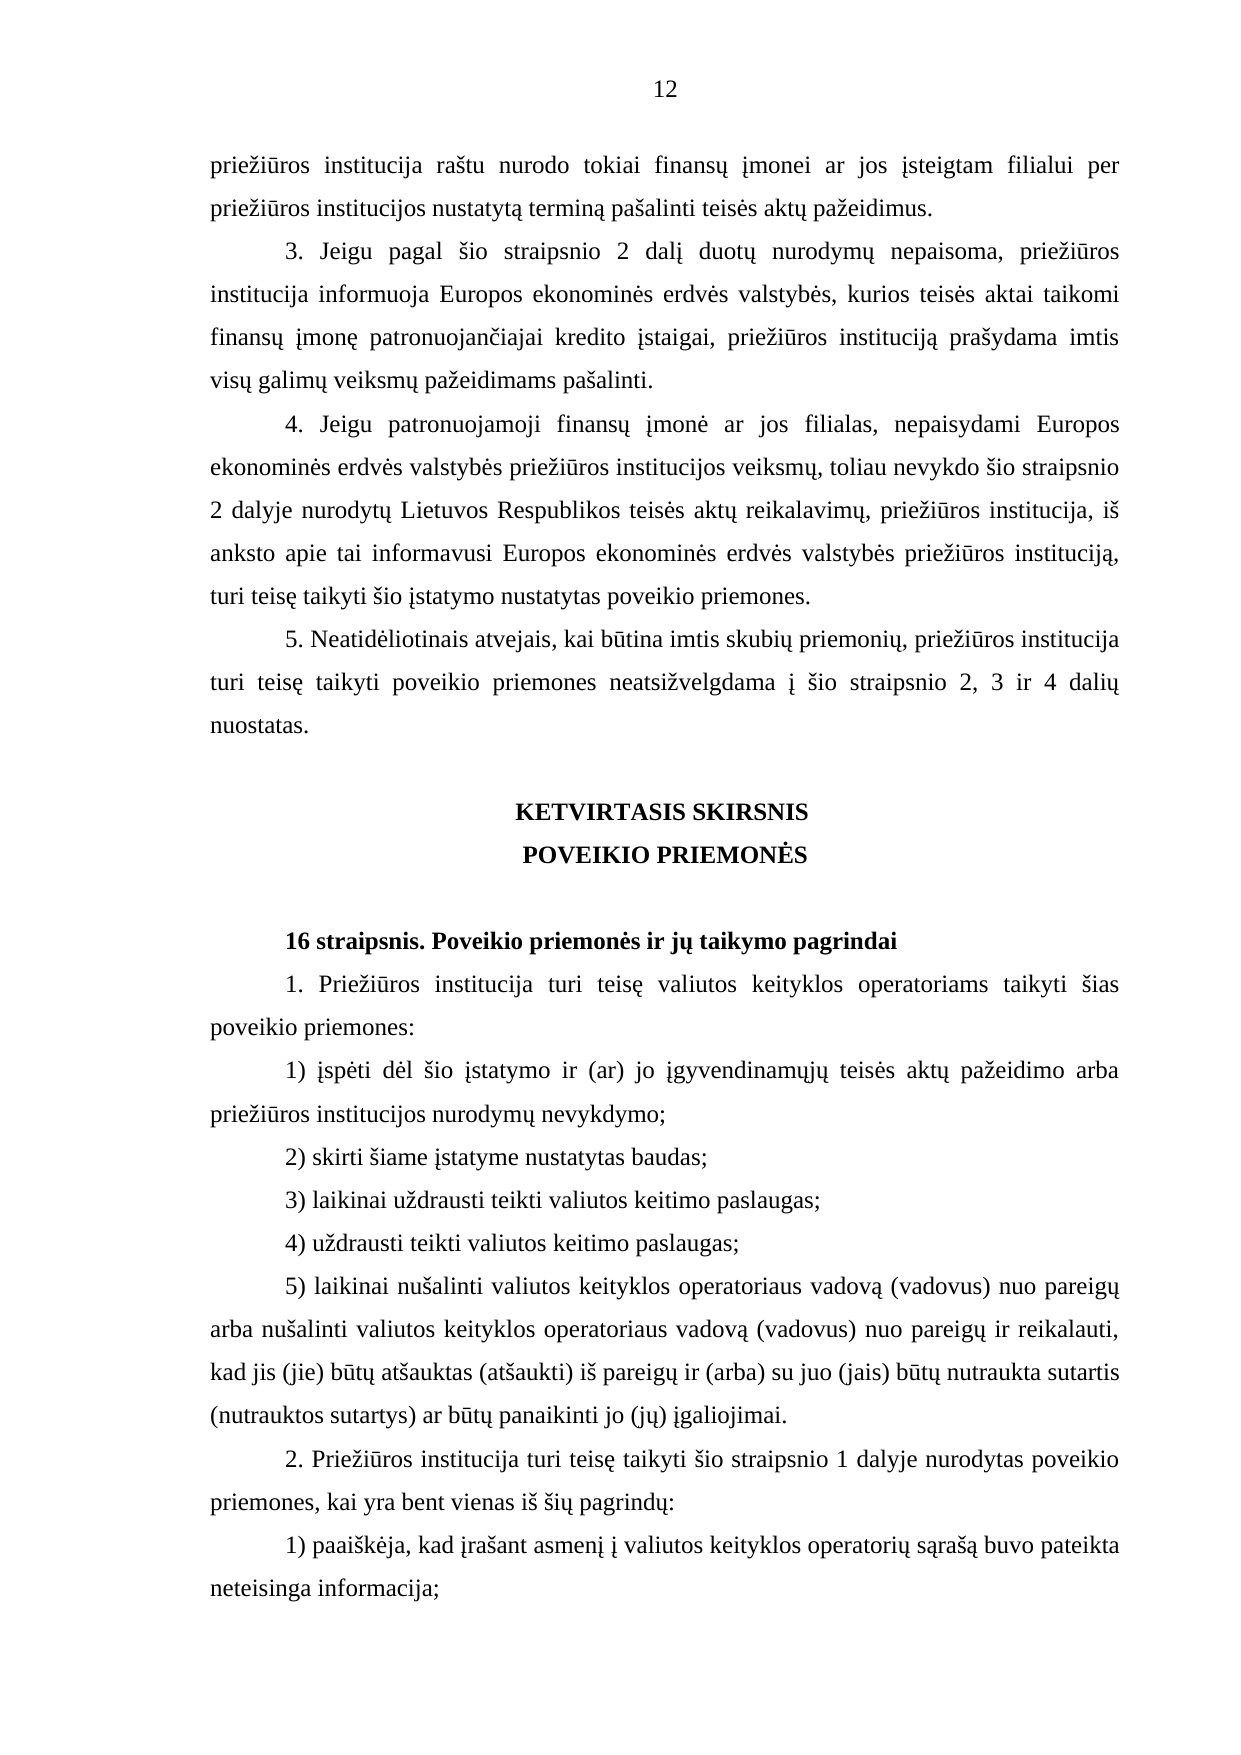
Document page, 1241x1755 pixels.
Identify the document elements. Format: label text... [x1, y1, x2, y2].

text 1. Priežiūros institucija turi teisę valiutos keityklos operatoriams taikyti šias poveikio priemones: [210, 969, 1120, 1041]
text 1) paaiškėja, kad įrašant asmenį į valiutos keityklos operatorių sąrašą buvo pateikta neteisinga informacija; [210, 1530, 1120, 1602]
text 3. Jeigu pagal šio straipsnio 2 dalį duotų nurodymų nepaisoma, priežiūros institucija informuoja Europos ekonominės erdvės valstybės, kurios teisės aktai taikomi finansų įmonę patronuojančiajai kredito įstaigai, priežiūros instituciją prašydama imtis visų galimų veiksmų pažeidimams pašalinti. [210, 236, 1120, 394]
text 4. Jeigu patronuojamoji finansų įmonė ar jos filialas, nepaisydami Europos ekonominės erdvės valstybės priežiūros institucijos veiksmų, toliau nevykdo šio straipsnio 2 dalyje nurodytų Lietuvos Respublikos teisės aktų reikalavimų, priežiūros institucija, iš anksto apie tai informavusi Europos ekonominės erdvės valstybės priežiūros instituciją, turi teisę taikyti šio įstatymo nustatytas poveikio priemones. [210, 409, 1120, 610]
text 2) skirti šiame įstatyme nustatytas baudas; [210, 1142, 1120, 1171]
text 1) įspėti dėl šio įstatymo ir (ar) jo įgyvendinamųjų teisės aktų pažeidimo arba priežiūros institucijos nurodymų nevykdymo; [210, 1056, 1120, 1127]
text POVEIKIO PRIEMONĖS [210, 840, 1120, 869]
text 16 straipsnis. Poveikio priemonės ir jų taikymo pagrindai [210, 926, 1120, 955]
text 5. Neatidėliotinais atvejais, kai būtina imtis skubių priemonių, priežiūros institucija turi teisę taikyti poveikio priemones neatsižvelgdama į šio straipsnio 2, 3 ir 4 dalių nuostatas. [210, 624, 1120, 739]
text 2. Priežiūros institucija turi teisę taikyti šio straipsnio 1 dalyje nurodytas poveikio priemones, kai yra bent vienas iš šių pagrindų: [210, 1444, 1120, 1516]
text 3) laikinai uždrausti teikti valiutos keitimo paslaugas; [210, 1185, 1120, 1214]
text KETVIRTASIS SKIRSNIS [210, 797, 1120, 826]
text 5) laikinai nušalinti valiutos keityklos operatoriaus vadovą (vadovus) nuo pareigų arba nušalinti valiutos keityklos operatoriaus vadovą (vadovus) nuo pareigų ir reikalauti, kad jis (jie) būtų atšauktas (atšaukti) iš pareigų ir (arba) su juo (jais) būtų nutraukta sutartis (nutrauktos sutartys) ar būtų panaikinti jo (jų) įgaliojimai. [210, 1271, 1120, 1429]
text 4) uždrausti teikti valiutos keitimo paslaugas; [210, 1228, 1120, 1257]
text priežiūros institucija raštu nurodo tokiai finansų įmonei ar jos įsteigtam filialui per priežiūros institucijos nustatytą terminą pašalinti teisės aktų pažeidimus. [210, 150, 1120, 222]
